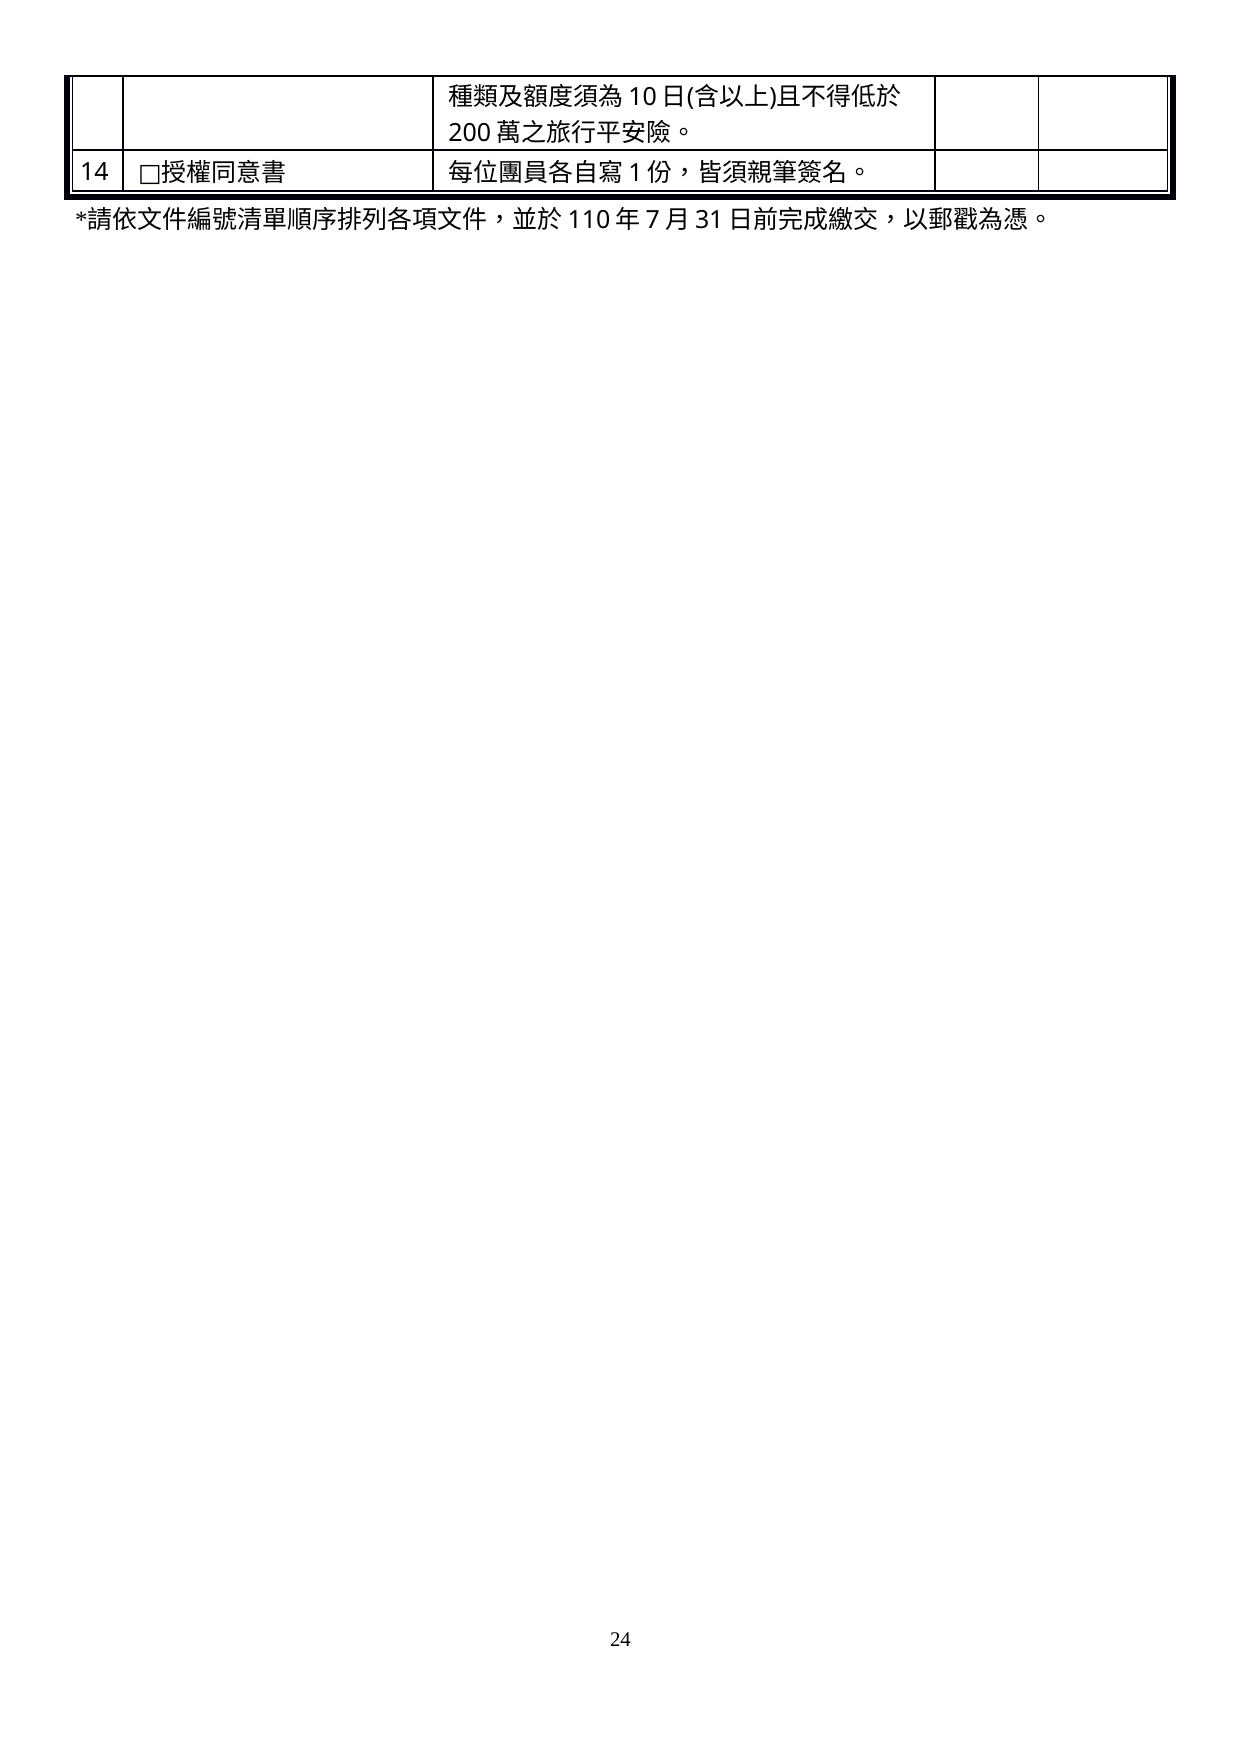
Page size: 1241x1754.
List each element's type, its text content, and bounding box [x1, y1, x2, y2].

text *請依文件編號清單順序排列各項文件，並於110年7月31日前完成繳交，以郵戳為憑。 [75, 200, 1165, 236]
table_cell □授權同意書 [124, 151, 432, 190]
table_cell [936, 151, 1038, 190]
table_cell 14 [73, 151, 122, 190]
table_cell 每位團員各自寫1份，皆須親筆簽名。 [434, 151, 934, 190]
table_cell [1039, 151, 1167, 190]
table_cell 種類及額度須為10日(含以上)且不得低於200萬之旅行平安險。 [434, 77, 934, 149]
table_cell [936, 77, 1038, 149]
table_cell [1039, 77, 1167, 149]
table_cell [73, 77, 122, 149]
table_cell [124, 77, 432, 149]
